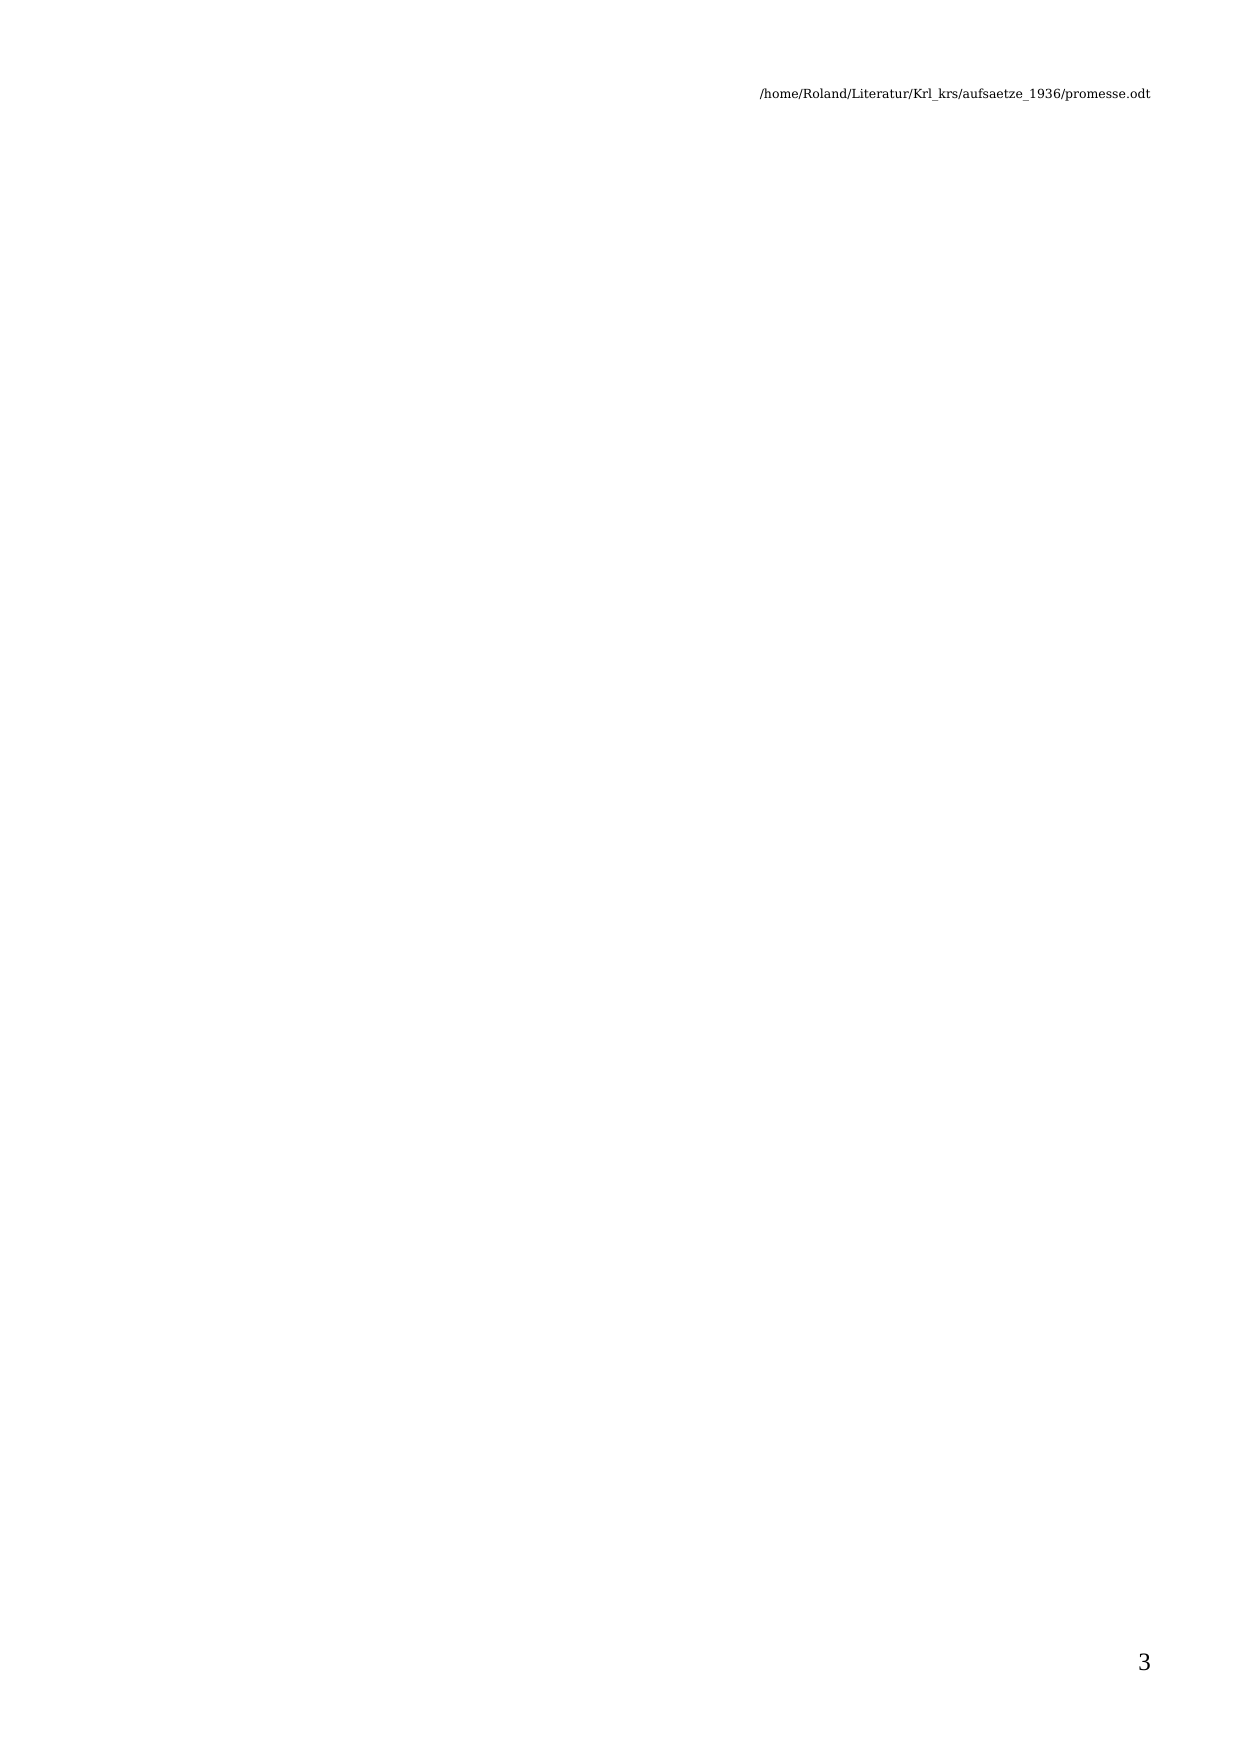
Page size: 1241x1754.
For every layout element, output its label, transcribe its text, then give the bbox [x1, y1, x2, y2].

text /home/Roland/Literatur/Krl_krs/aufsaetze_1936/promesse.odt [150, 75, 1151, 101]
